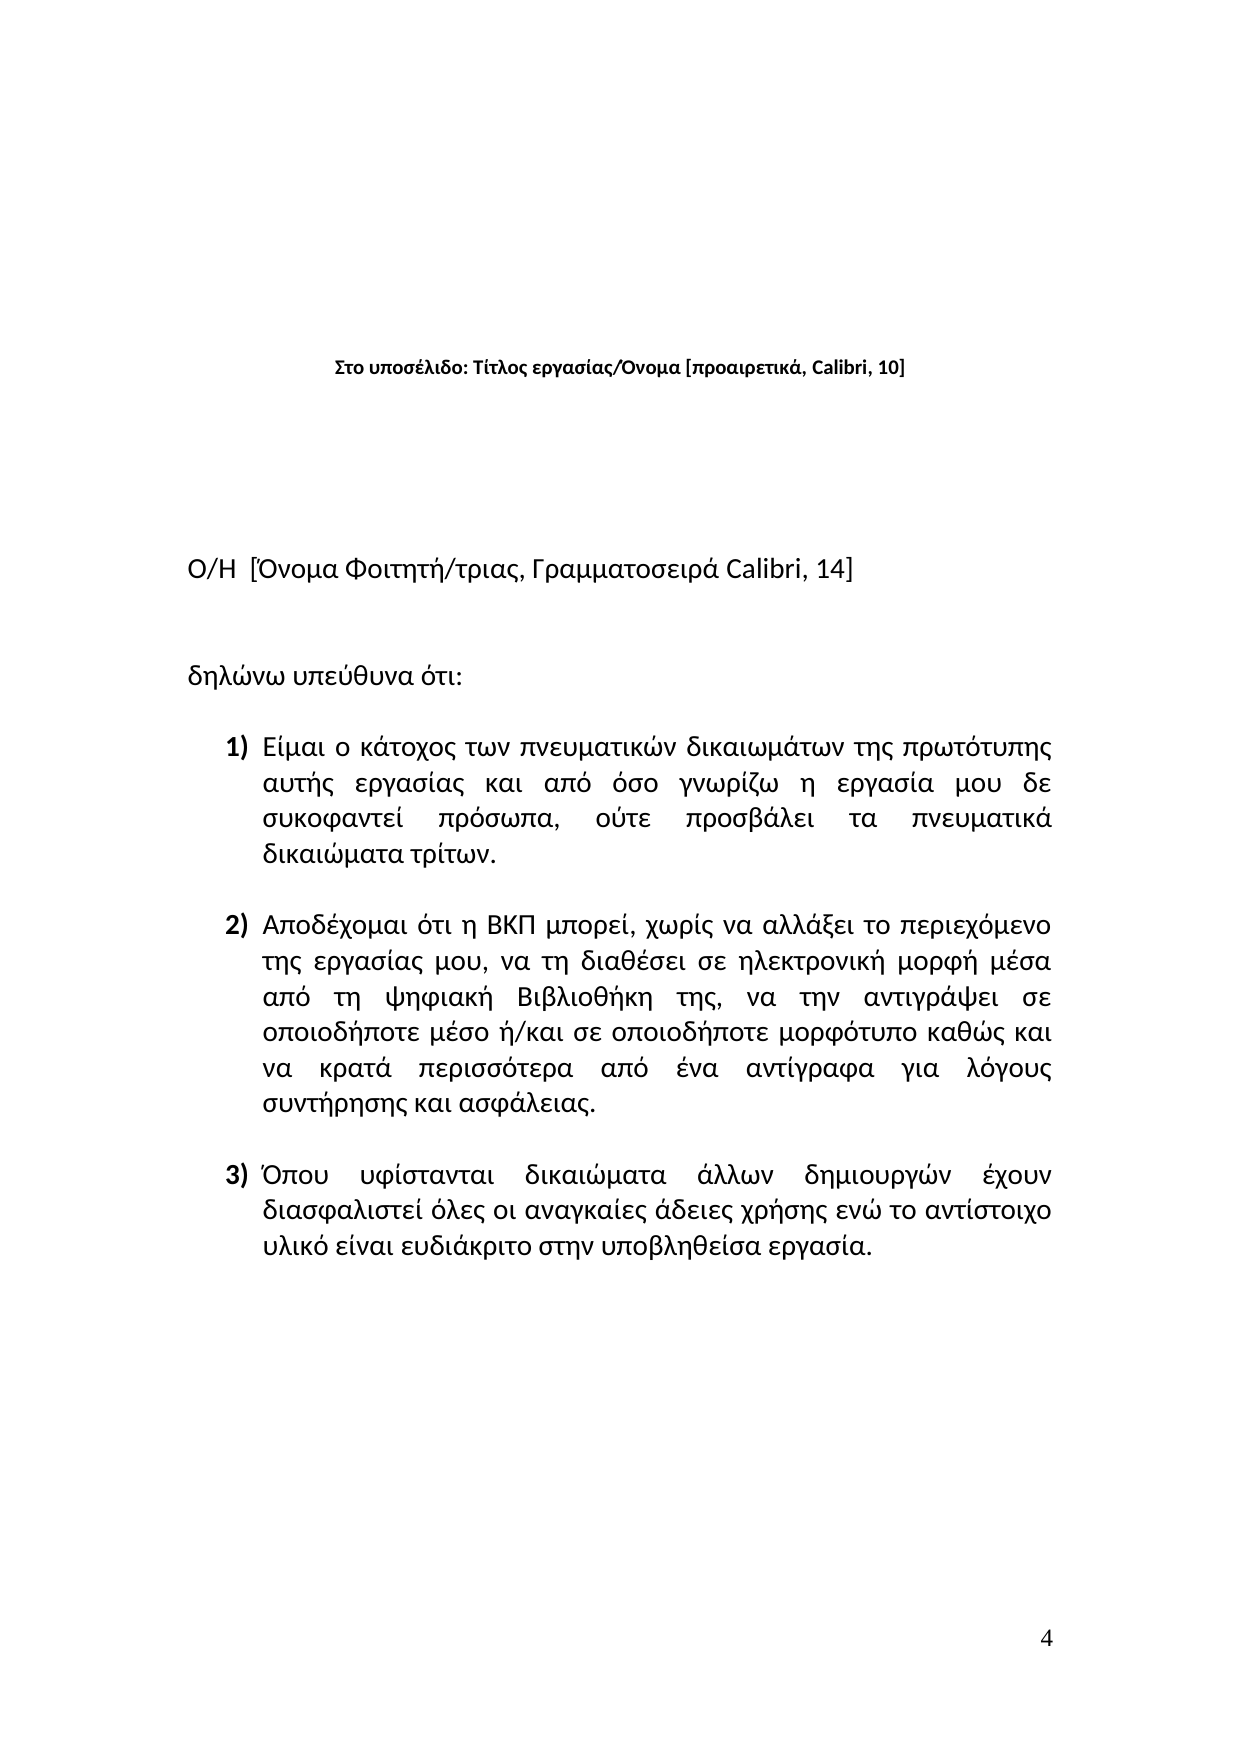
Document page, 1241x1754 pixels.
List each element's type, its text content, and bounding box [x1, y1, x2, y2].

text Ο/Η [Όνομα Φοιτητή/τριας, Γραμματοσειρά Calibri, 14] [187, 550, 1053, 586]
text Στο υποσέλιδο: Τίτλος εργασίας/Όνομα [προαιρετικά, Calibri, 10] [187, 354, 1053, 380]
list Αποδέχομαι ότι η ΒΚΠ μπορεί, χωρίς να αλλάξει το περιεχόμενο της εργασίας μου, να τη διαθέσει σε ηλεκτρονική μορφή μέσα από τη ψηφιακή Βιβλιοθήκη της, να την αντιγράψει σε οποιοδήποτε μέσο ή/και σε οποιοδήποτε μορφότυπο καθώς και να κρατά περισσότερα από ένα αντίγραφα για λόγους συντήρησης και ασφάλειας. [225, 906, 1053, 1120]
list Όπου υφίστανται δικαιώματα άλλων δημιουργών έχουν διασφαλιστεί όλες οι αναγκαίες άδειες χρήσης ενώ το αντίστοιχο υλικό είναι ευδιάκριτο στην υποβληθείσα εργασία. [225, 1156, 1053, 1263]
list Είμαι ο κάτοχος των πνευματικών δικαιωμάτων της πρωτότυπης αυτής εργασίας και από όσο γνωρίζω η εργασία μου δε συκοφαντεί πρόσωπα, ούτε προσβάλει τα πνευματικά δικαιώματα τρίτων. [225, 728, 1053, 871]
text δηλώνω υπεύθυνα ότι: [187, 657, 1053, 693]
